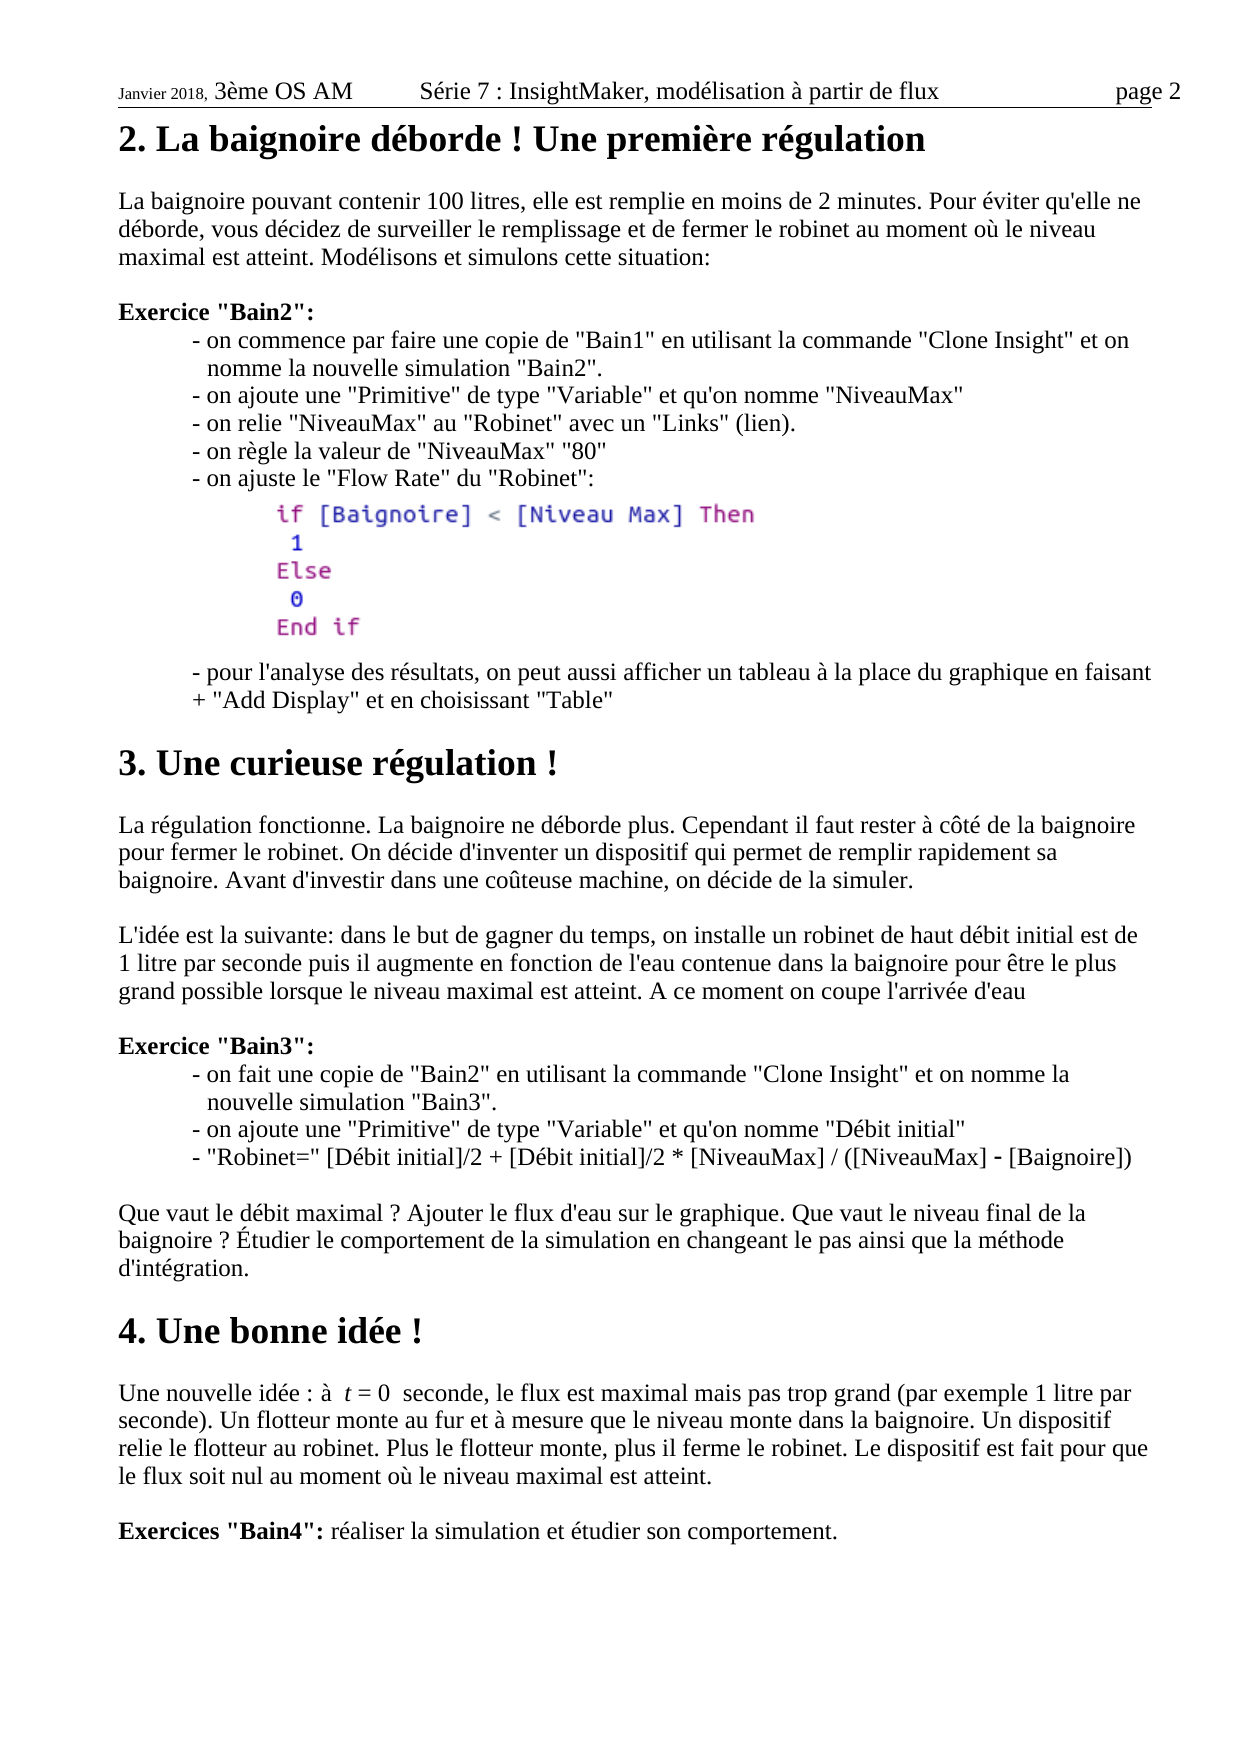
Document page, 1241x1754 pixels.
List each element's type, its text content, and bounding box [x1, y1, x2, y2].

text Une nouvelle idée : à t = 0 seconde, le flux est maximal mais pas trop grand (par exemple 1 litre par seconde). Un flotteur monte au fur et à mesure que le niveau monte dans la baignoire. Un dispositif relie le flotteur au robinet. Plus le flotteur monte, plus il ferme le robinet. Le dispositif est fait pour que le flux soit nul au moment où le niveau maximal est atteint. [118, 1379, 1152, 1490]
text 3. Une curieuse régulation ! [118, 742, 1152, 783]
text Exercices "Bain4": réaliser la simulation et étudier son comportement. [118, 1517, 1152, 1545]
text La baignoire pouvant contenir 100 litres, elle est remplie en moins de 2 minutes. Pour éviter qu'elle ne déborde, vous décidez de surveiller le remplissage et de fermer le robinet au moment où le niveau maximal est atteint. Modélisons et simulons cette situation: [118, 187, 1152, 271]
text - on règle la valeur de "NiveauMax" "80" [192, 437, 1152, 464]
text - on ajoute une "Primitive" de type "Variable" et qu'on nomme "NiveauMax" [192, 381, 1152, 409]
text Exercice "Bain3": [118, 1032, 1152, 1060]
text - on ajoute une "Primitive" de type "Variable" et qu'on nomme "Débit initial" [192, 1116, 1152, 1143]
text - "Robinet=" [Débit initial]/2 + [Débit initial]/2 * [NiveauMax] / ([NiveauMax] - [Baignoire]) [192, 1143, 1152, 1171]
text L'idée est la suivante: dans le but de gagner du temps, on installe un robinet de haut débit initial est de 1 litre par seconde puis il augmente en fonction de l'eau contenue dans la baignoire pour être le plus grand possible lorsque le niveau maximal est atteint. A ce moment on coupe l'arrivée d'eau [118, 922, 1152, 1005]
text 4. Une bonne idée ! [118, 1309, 1152, 1351]
text Que vaut le débit maximal ? Ajouter le flux d'eau sur le graphique. Que vaut le niveau final de la baignoire ? Étudier le comportement de la simulation en changeant le pas ainsi que la méthode d'intégration. [118, 1199, 1181, 1282]
text Exercice "Bain2": [118, 298, 1152, 326]
text - on ajuste le "Flow Rate" du "Robinet": [192, 464, 1152, 492]
text - on fait une copie de "Bain2" en utilisant la commande "Clone Insight" et on nomme la nouvelle simulation "Bain3". [192, 1060, 1152, 1116]
picture [271, 499, 762, 640]
text - pour l'analyse des résultats, on peut aussi afficher un tableau à la place du graphique en faisant + "Add Display" et en choisissant "Table" [192, 658, 1152, 714]
text La régulation fonctionne. La baignoire ne déborde plus. Cependant il faut rester à côté de la baignoire pour fermer le robinet. On décide d'inventer un dispositif qui permet de remplir rapidement sa baignoire. Avant d'investir dans une coûteuse machine, on décide de la simuler. [118, 811, 1152, 894]
text - on relie "NiveauMax" au "Robinet" avec un "Links" (lien). [192, 409, 1152, 437]
text 2. La baignoire déborde ! Une première régulation [118, 118, 1152, 160]
text - on commence par faire une copie de "Bain1" en utilisant la commande "Clone Insight" et on nomme la nouvelle simulation "Bain2". [192, 326, 1152, 381]
